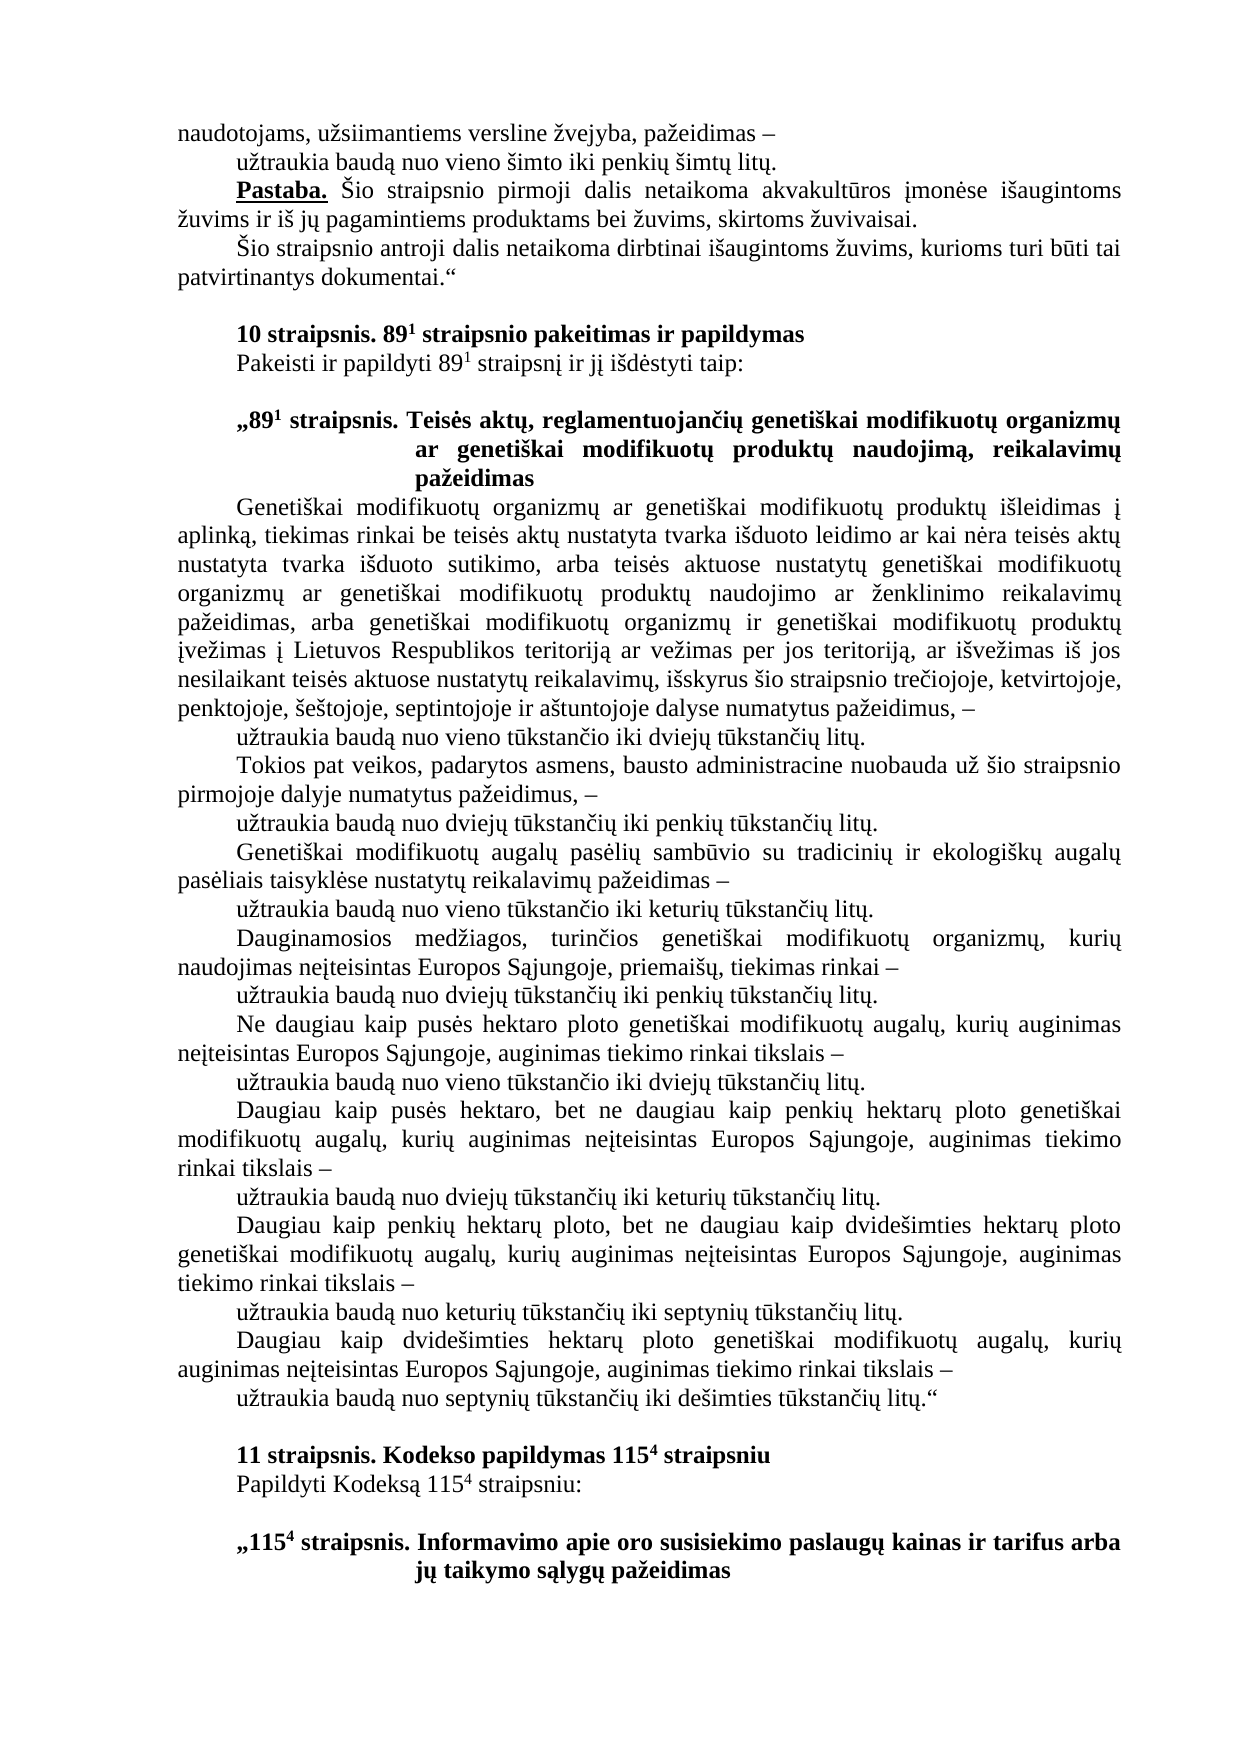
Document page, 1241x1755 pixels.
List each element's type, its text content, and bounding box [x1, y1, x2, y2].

text užtraukia baudą nuo keturių tūkstančių iki septynių tūkstančių litų. [177, 1297, 1122, 1326]
text užtraukia baudą nuo vieno šimto iki penkių šimtų litų. [177, 147, 1122, 176]
text „891 straipsnis. Teisės aktų, reglamentuojančių genetiškai modifikuotų organizmų ar genetiškai modifikuotų produktų naudojimą, reikalavimų pažeidimas [236, 406, 1122, 492]
text Šio straipsnio antroji dalis netaikoma dirbtinai išaugintoms žuvims, kurioms turi būti tai patvirtinantys dokumentai.“ [177, 233, 1122, 291]
text 10 straipsnis. 891 straipsnio pakeitimas ir papildymas [177, 319, 1122, 348]
text Daugiau kaip pusės hektaro, bet ne daugiau kaip penkių hektarų ploto genetiškai modifikuotų augalų, kurių auginimas neįteisintas Europos Sąjungoje, auginimas tiekimo rinkai tikslais – [177, 1096, 1122, 1182]
text Pastaba. Šio straipsnio pirmoji dalis netaikoma akvakultūros įmonėse išaugintoms žuvims ir iš jų pagamintiems produktams bei žuvims, skirtoms žuvivaisai. [177, 176, 1122, 233]
text Daugiau kaip dvidešimties hektarų ploto genetiškai modifikuotų augalų, kurių auginimas neįteisintas Europos Sąjungoje, auginimas tiekimo rinkai tikslais – [177, 1326, 1122, 1383]
text Genetiškai modifikuotų organizmų ar genetiškai modifikuotų produktų išleidimas į aplinką, tiekimas rinkai be teisės aktų nustatyta tvarka išduoto leidimo ar kai nėra teisės aktų nustatyta tvarka išduoto sutikimo, arba teisės aktuose nustatytų genetiškai modifikuotų organizmų ar genetiškai modifikuotų produktų naudojimo ar ženklinimo reikalavimų pažeidimas, arba genetiškai modifikuotų organizmų ir genetiškai modifikuotų produktų įvežimas į Lietuvos Respublikos teritoriją ar vežimas per jos teritoriją, ar išvežimas iš jos nesilaikant teisės aktuose nustatytų reikalavimų, išskyrus šio straipsnio trečiojoje, ketvirtojoje, penktojoje, šeštojoje, septintojoje ir aštuntojoje dalyse numatytus pažeidimus, – [177, 492, 1122, 722]
text 11 straipsnis. Kodekso papildymas 1154 straipsniu [177, 1441, 1122, 1469]
text užtraukia baudą nuo dviejų tūkstančių iki penkių tūkstančių litų. [177, 808, 1122, 837]
text Ne daugiau kaip pusės hektaro ploto genetiškai modifikuotų augalų, kurių auginimas neįteisintas Europos Sąjungoje, auginimas tiekimo rinkai tikslais – [177, 1009, 1122, 1067]
text Papildyti Kodeksą 1154 straipsniu: [177, 1469, 1122, 1498]
text užtraukia baudą nuo dviejų tūkstančių iki keturių tūkstančių litų. [177, 1182, 1122, 1211]
text užtraukia baudą nuo vieno tūkstančio iki dviejų tūkstančių litų. [177, 722, 1122, 751]
text naudotojams, užsiimantiems versline žvejyba, pažeidimas – [177, 118, 1122, 147]
text Dauginamosios medžiagos, turinčios genetiškai modifikuotų organizmų, kurių naudojimas neįteisintas Europos Sąjungoje, priemaišų, tiekimas rinkai – [177, 923, 1122, 981]
text užtraukia baudą nuo vieno tūkstančio iki dviejų tūkstančių litų. [177, 1067, 1122, 1096]
text Pakeisti ir papildyti 891 straipsnį ir jį išdėstyti taip: [177, 348, 1122, 377]
text užtraukia baudą nuo vieno tūkstančio iki keturių tūkstančių litų. [177, 894, 1122, 923]
text Daugiau kaip penkių hektarų ploto, bet ne daugiau kaip dvidešimties hektarų ploto genetiškai modifikuotų augalų, kurių auginimas neįteisintas Europos Sąjungoje, auginimas tiekimo rinkai tikslais – [177, 1211, 1122, 1297]
text „1154 straipsnis. Informavimo apie oro susisiekimo paslaugų kainas ir tarifus arba jų taikymo sąlygų pažeidimas [236, 1527, 1122, 1584]
text užtraukia baudą nuo dviejų tūkstančių iki penkių tūkstančių litų. [177, 981, 1122, 1009]
text užtraukia baudą nuo septynių tūkstančių iki dešimties tūkstančių litų.“ [177, 1383, 1122, 1412]
text Genetiškai modifikuotų augalų pasėlių sambūvio su tradicinių ir ekologiškų augalų pasėliais taisyklėse nustatytų reikalavimų pažeidimas – [177, 837, 1122, 894]
text Tokios pat veikos, padarytos asmens, bausto administracine nuobauda už šio straipsnio pirmojoje dalyje numatytus pažeidimus, – [177, 751, 1122, 808]
